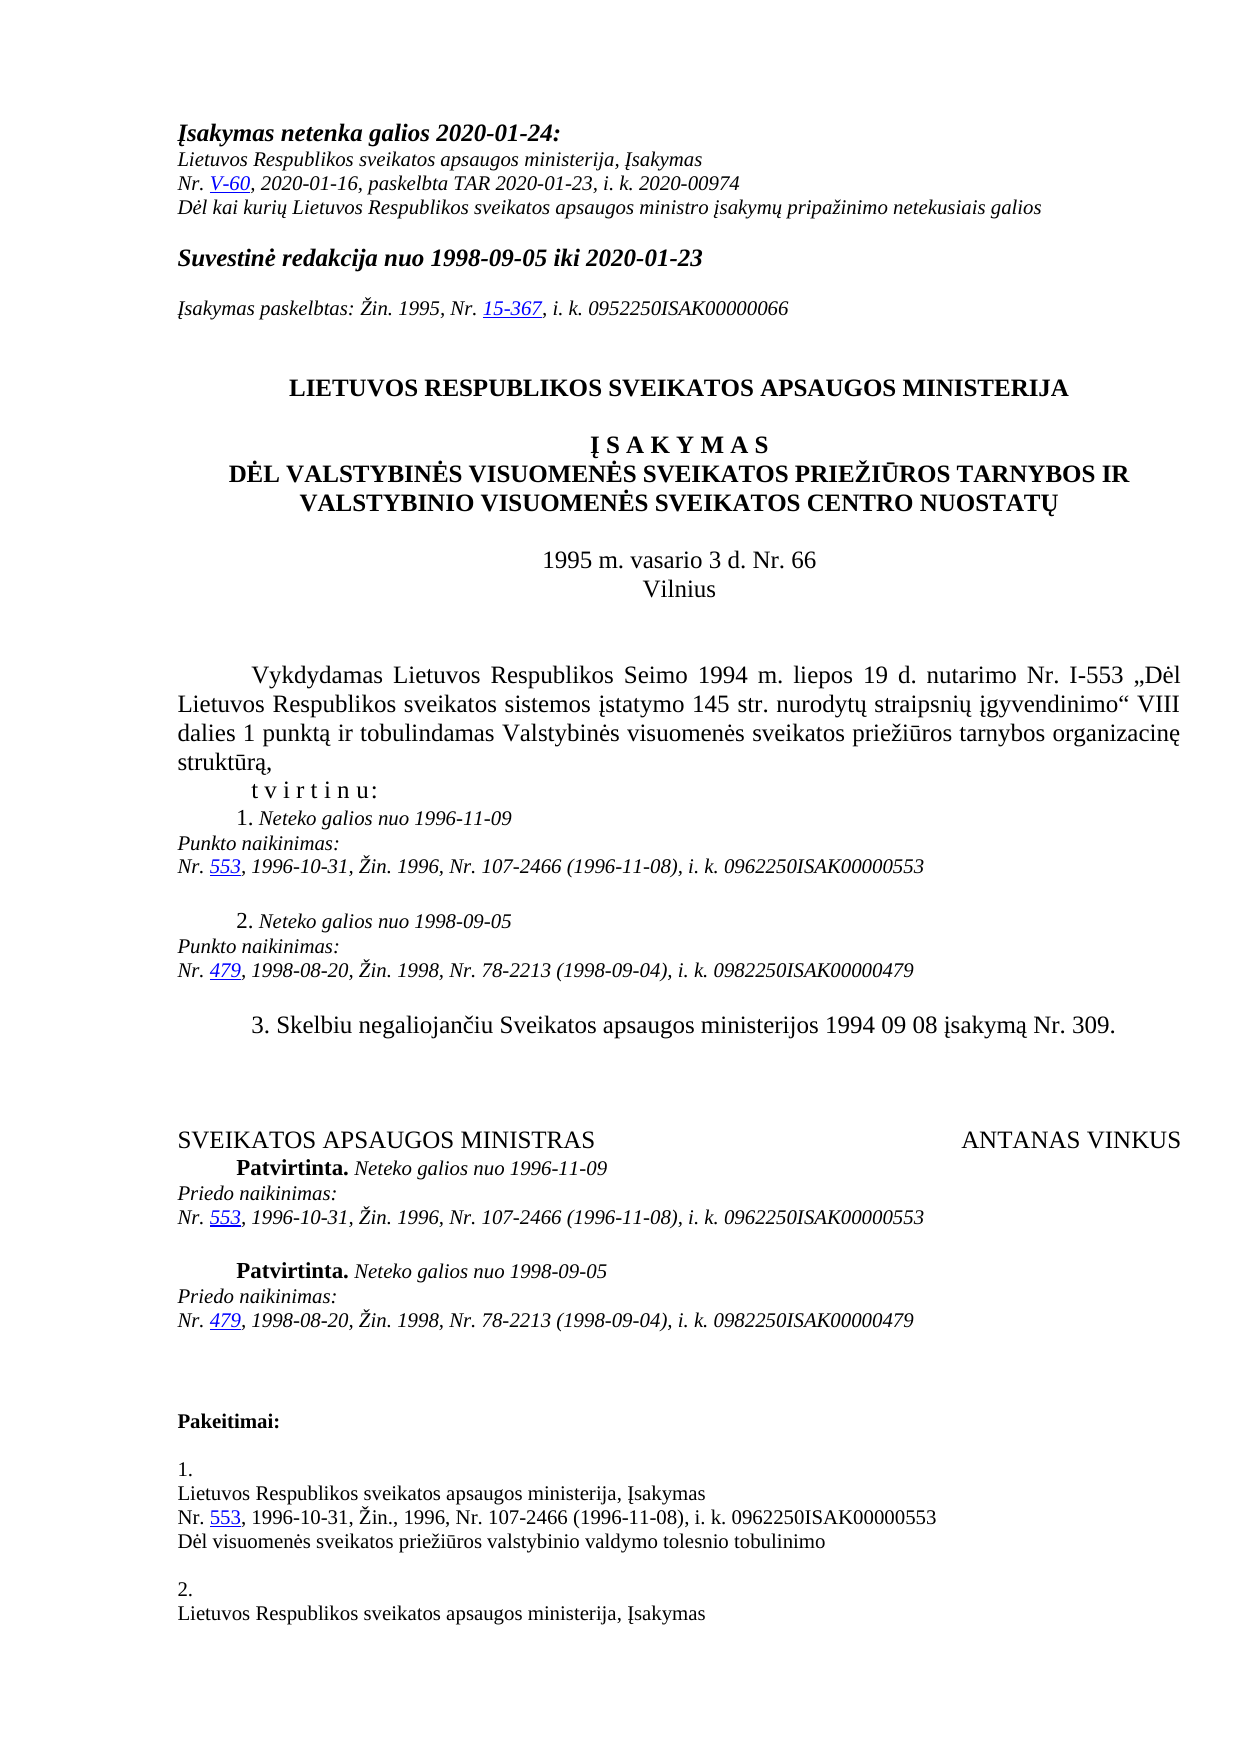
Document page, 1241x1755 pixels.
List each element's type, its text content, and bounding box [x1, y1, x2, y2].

text 1995 m. vasario 3 d. Nr. 66 [177, 545, 1181, 574]
text Dėl visuomenės sveikatos priežiūros valstybinio valdymo tolesnio tobulinimo [177, 1529, 1181, 1553]
text Nr. 479, 1998-08-20, Žin. 1998, Nr. 78-2213 (1998-09-04), i. k. 0982250ISAK00000479 [177, 1308, 1181, 1332]
text Dėl kai kurių Lietuvos Respublikos sveikatos apsaugos ministro įsakymų pripažinimo netekusiais galios [177, 195, 1181, 219]
text Vykdydamas Lietuvos Respublikos Seimo 1994 m. liepos 19 d. nutarimo Nr. I-553 „Dėl Lietuvos Respublikos sveikatos sistemos įstatymo 145 str. nurodytų straipsnių įgyvendinimo“ VIII dalies 1 punktą ir tobulindamas Valstybinės visuomenės sveikatos priežiūros tarnybos organizacinę struktūrą, [177, 660, 1181, 775]
text Lietuvos Respublikos sveikatos apsaugos ministerija, Įsakymas [177, 147, 1181, 171]
text LIETUVOS RESPUBLIKOS SVEIKATOS APSAUGOS MINISTERIJA [177, 373, 1181, 402]
text Įsakymas paskelbtas: Žin. 1995, Nr. 15-367, i. k. 0952250ISAK00000066 [177, 296, 1181, 320]
text Įsakymas netenka galios 2020-01-24: [177, 118, 1181, 147]
text 2. [177, 1577, 1181, 1601]
text SVEIKATOS APSAUGOS MINISTRAS ANTANAS VINKUS [177, 1126, 1181, 1154]
text tvirtinu: [177, 775, 1181, 804]
text Nr. 553, 1996-10-31, Žin. 1996, Nr. 107-2466 (1996-11-08), i. k. 0962250ISAK00000553 [177, 854, 1181, 878]
text Priedo naikinimas: [177, 1181, 1181, 1205]
text DĖL VALSTYBINĖS VISUOMENĖS SVEIKATOS PRIEŽIŪROS TARNYBOS IR VALSTYBINIO VISUOMENĖS SVEIKATOS CENTRO NUOSTATŲ [177, 459, 1181, 517]
text Lietuvos Respublikos sveikatos apsaugos ministerija, Įsakymas [177, 1481, 1181, 1505]
text Nr. 479, 1998-08-20, Žin. 1998, Nr. 78-2213 (1998-09-04), i. k. 0982250ISAK00000479 [177, 958, 1181, 982]
text Patvirtinta. Neteko galios nuo 1996-11-09 [177, 1154, 1181, 1181]
text 3. Skelbiu negaliojančiu Sveikatos apsaugos ministerijos 1994 09 08 įsakymą Nr. 309. [177, 1011, 1181, 1039]
text 1. [177, 1457, 1181, 1481]
text Nr. 553, 1996-10-31, Žin. 1996, Nr. 107-2466 (1996-11-08), i. k. 0962250ISAK00000553 [177, 1205, 1181, 1229]
text Į S A K Y M A S [177, 430, 1181, 459]
text Vilnius [177, 574, 1181, 603]
text Patvirtinta. Neteko galios nuo 1998-09-05 [177, 1257, 1181, 1284]
text Punkto naikinimas: [177, 830, 1181, 854]
text 1. Neteko galios nuo 1996-11-09 [177, 804, 1181, 830]
text Priedo naikinimas: [177, 1284, 1181, 1308]
text 2. Neteko galios nuo 1998-09-05 [177, 907, 1181, 934]
text Nr. V-60, 2020-01-16, paskelbta TAR 2020-01-23, i. k. 2020-00974 [177, 171, 1181, 195]
text Punkto naikinimas: [177, 934, 1181, 958]
text Pakeitimai: [177, 1409, 1181, 1433]
text Lietuvos Respublikos sveikatos apsaugos ministerija, Įsakymas [177, 1601, 1181, 1625]
text Suvestinė redakcija nuo 1998-09-05 iki 2020-01-23 [177, 243, 1181, 272]
text Nr. 553, 1996-10-31, Žin., 1996, Nr. 107-2466 (1996-11-08), i. k. 0962250ISAK00000553 [177, 1505, 1181, 1529]
